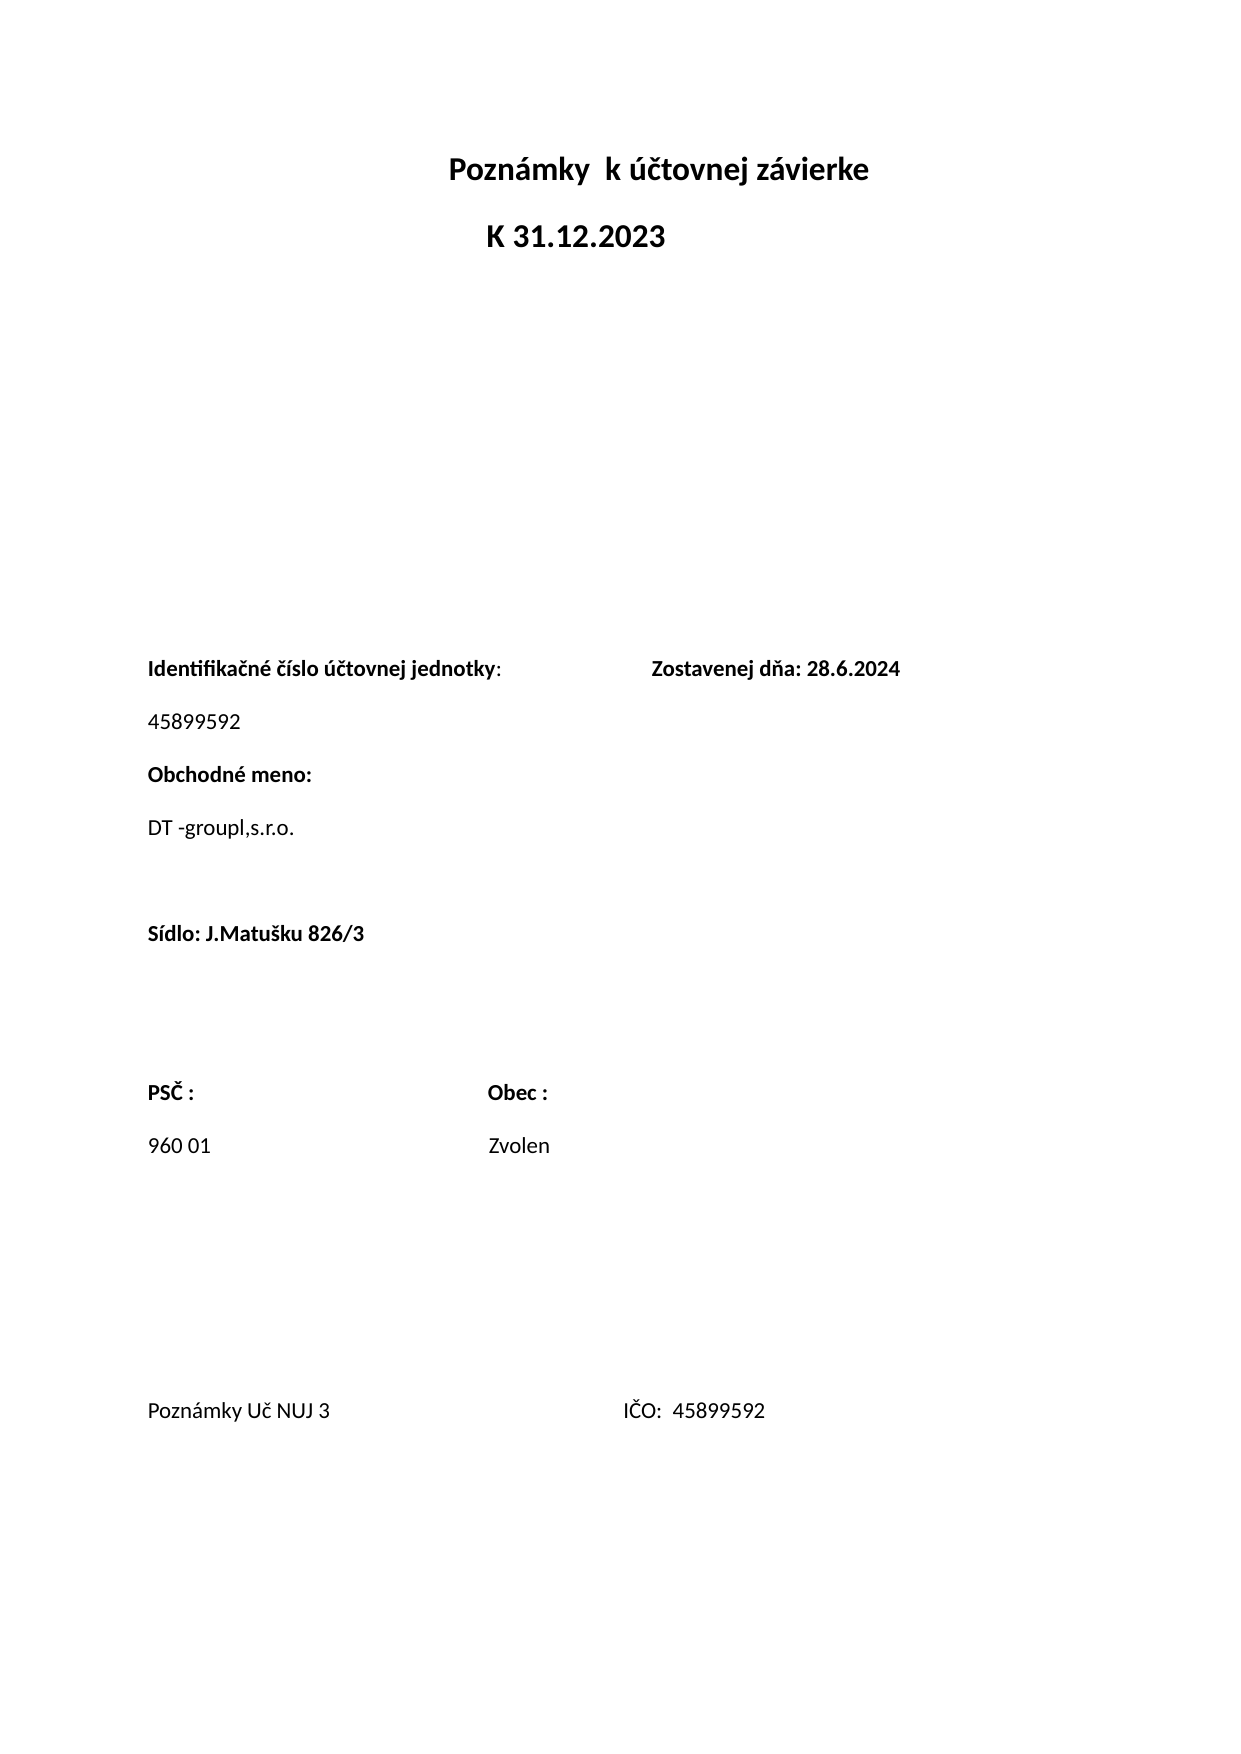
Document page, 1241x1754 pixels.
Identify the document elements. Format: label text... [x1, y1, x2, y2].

text Poznámky Uč NUJ 3 IČO: 45899592 [148, 1396, 1093, 1424]
text K 31.12.2023 [148, 215, 1093, 256]
text Identifikačné číslo účtovnej jednotky: Zostavenej dňa: 28.6.2024 [148, 654, 1093, 682]
text Sídlo: J.Matušku 826/3 [148, 919, 1093, 947]
text PSČ : Obec : [148, 1078, 1093, 1106]
text 45899592 [148, 707, 1093, 735]
text Obchodné meno: [148, 760, 1093, 788]
text 960 01 Zvolen [148, 1131, 1093, 1159]
text DT -groupl,s.r.o. [148, 813, 1093, 841]
text Poznámky k účtovnej závierke [148, 148, 1093, 188]
